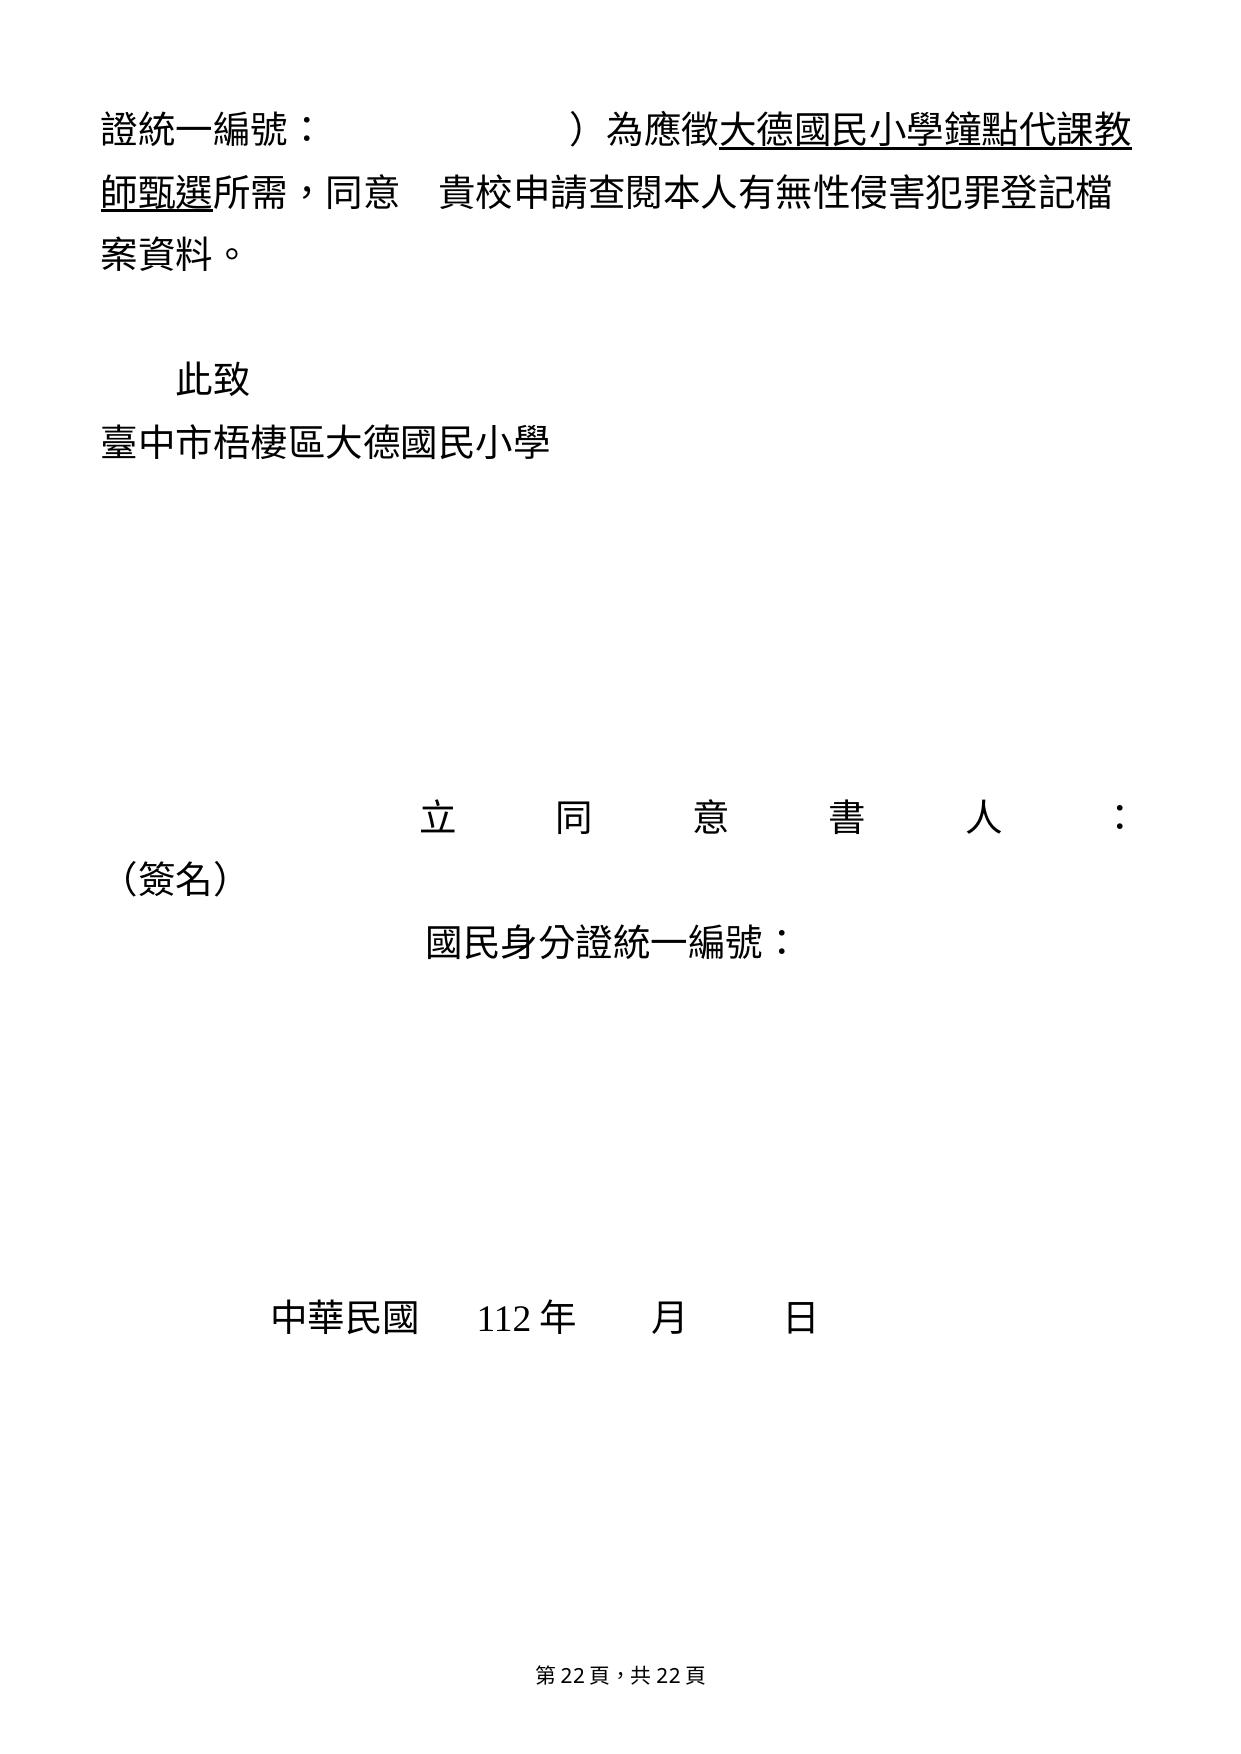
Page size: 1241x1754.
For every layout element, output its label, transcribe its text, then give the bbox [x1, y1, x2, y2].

text 證統一編號： ）為應徵大德國民小學鐘點代課教師甄選所需，同意 貴校申請查閱本人有無性侵害犯罪登記檔案資料。 [100, 86, 1140, 273]
text 立同意書人： （簽名） [100, 773, 1140, 898]
text 國民身分證統一編號： [100, 898, 1140, 961]
text 中華民國 112年 月 日 [100, 1273, 990, 1336]
text 臺中市梧棲區大德國民小學 [100, 398, 1140, 461]
text 此致 [100, 336, 1140, 398]
